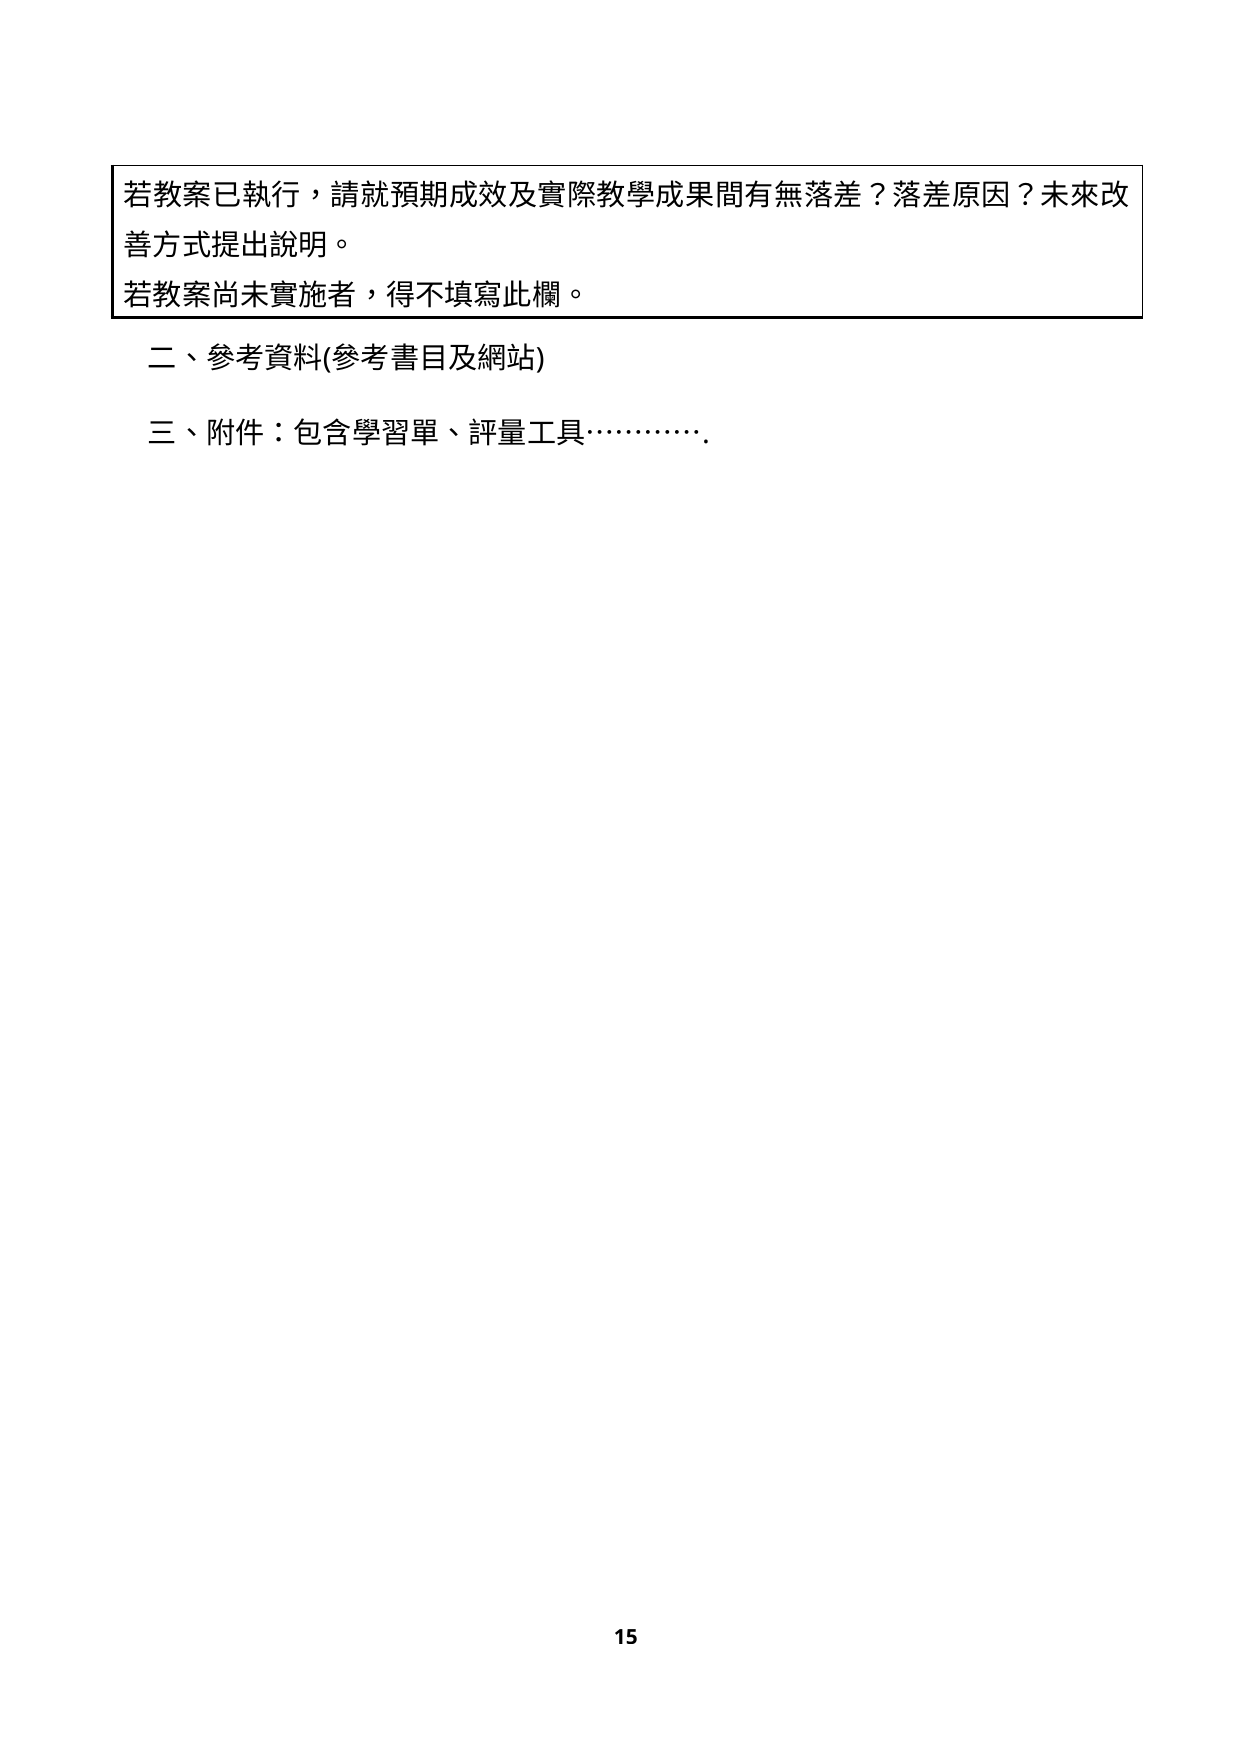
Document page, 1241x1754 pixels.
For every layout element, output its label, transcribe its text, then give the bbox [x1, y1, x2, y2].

text 二、參考資料(參考書目及網站) [148, 319, 1107, 394]
text 三、附件：包含學習單、評量工具…………. [148, 394, 1107, 469]
table_cell 若教案已執行，請就預期成效及實際教學成果間有無落差？落差原因？未來改善方式提出說明。 若教案尚未實施者，得不填寫此欄。 [114, 166, 1142, 316]
